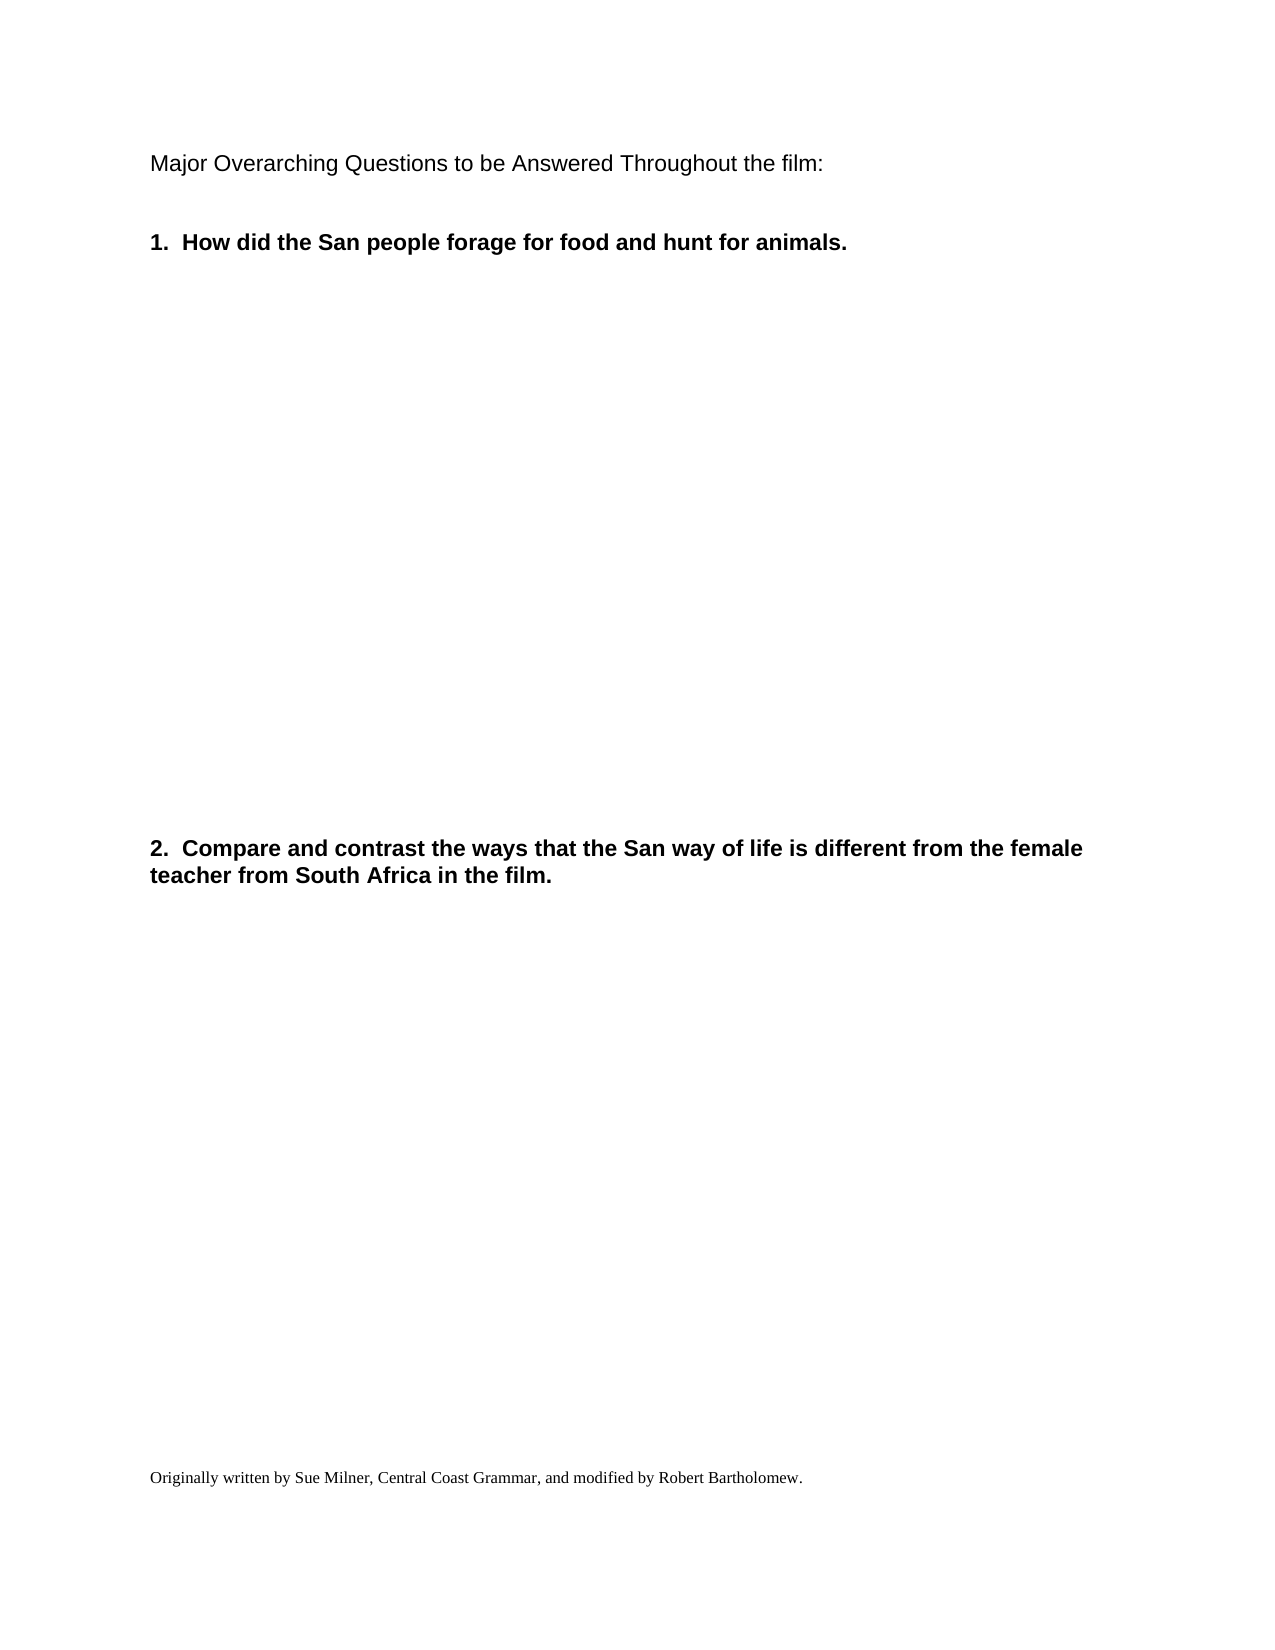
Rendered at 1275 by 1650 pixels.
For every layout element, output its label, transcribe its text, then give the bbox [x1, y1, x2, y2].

text 2. Compare and contrast the ways that the San way of life is different from the female teacher from South Africa in the film. [150, 835, 1125, 888]
text Major Overarching Questions to be Answered Throughout the film: [150, 150, 1125, 176]
text Originally written by Sue Milner, Central Coast Grammar, and modified by Robert Bartholomew. [150, 1468, 1125, 1487]
text 1. How did the San people forage for food and hunt for animals. [150, 229, 1125, 255]
